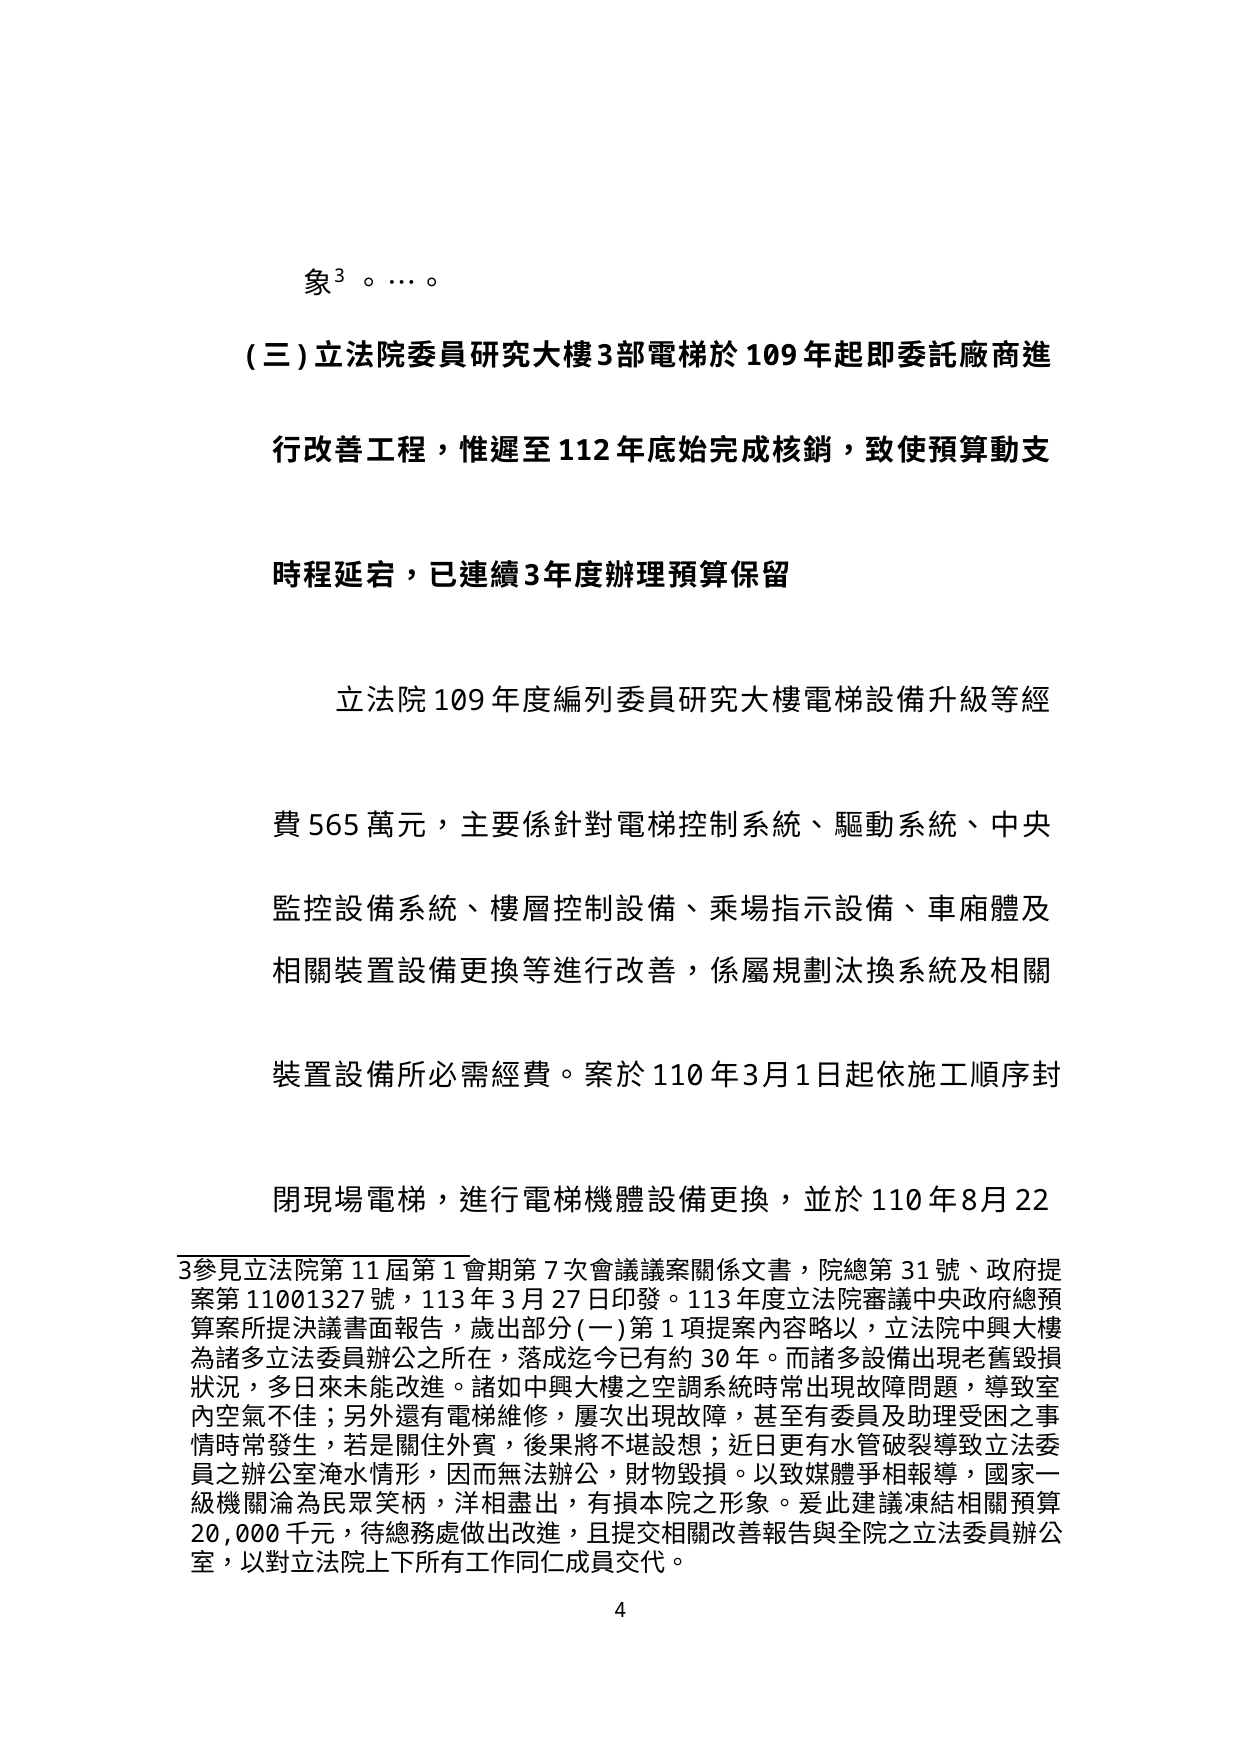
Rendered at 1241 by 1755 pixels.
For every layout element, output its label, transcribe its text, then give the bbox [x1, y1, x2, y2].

text 2.本院審議113年度中央政府總預算案有關立法院單位預算歲出部分(一)項決議凍結「一般行政」科目預算，其凍結預算之提案內容敘及，立法院中興大樓為諸多立法委員辦公之所在，落成迄今已有約30年。而諸多設備出現老舊毀損狀況，多日來未能改進。諸如…；另外還有電梯維修，屢次出現故障，甚至有委員及助理受困的事情時常發生，若是關住外賓，後果將不堪設想；…，國家一級機關淪為民眾笑柄，洋相盡出，有損本院之形象。…。 [266, 177, 1063, 302]
text (三)立法院委員研究大樓3部電梯於109年起即委託廠商進行改善工程，惟遲至112年底始完成核銷，致使預算動支時程延宕，已連續3年度辦理預算保留 [236, 302, 1063, 615]
text 參見立法院第11屆第1會期第7次會議議案關係文書，院總第31號、政府提案第11001327號，113年3月27日印發。113年度立法院審議中央政府總預算案所提決議書面報告，歲出部分(一)第1項提案內容略以，立法院中興大樓為諸多立法委員辦公之所在，落成迄今已有約30年。而諸多設備出現老舊毀損狀況，多日來未能改進。諸如中興大樓之空調系統時常出現故障問題，導致室內空氣不佳；另外還有電梯維修，屢次出現故障，甚至有委員及助理受困之事情時常發生，若是關住外賓，後果將不堪設想；近日更有水管破裂導致立法委員之辦公室淹水情形，因而無法辦公，財物毀損。以致媒體爭相報導，國家一級機關淪為民眾笑柄，洋相盡出，有損本院之形象。爰此建議凍結相關預算20,000千元，待總務處做出改進，且提交相關改善報告與全院之立法委員辦公室，以對立法院上下所有工作同仁成員交代。 [177, 1256, 1063, 1577]
text 立法院109年度編列委員研究大樓電梯設備升級等經費565萬元，主要係針對電梯控制系統、驅動系統、中央監控設備系統、樓層控制設備、乘場指示設備、車廂體及相關裝置設備更換等進行改善，係屬規劃汰換系統及相關裝置設備所必需經費。案於110年3月1日起依施工順序封閉現場電梯，進行電梯機體設備更換，並於110年8月22日陸續施作完畢；惟電梯開放使用後，機台運作異常現象頻仍，期間多次與監造、施工單位召開檢討會議，要求承包公司確實改善完成後，承商於112年8月7日提送驗收文件，並112年9月15日、12月6日辦理驗收及複驗作業，至112年底始予付款。由於本案係為完工後一次計價付款，故於109至111年度辦理預算保留(如表1)。 [266, 615, 1063, 1240]
